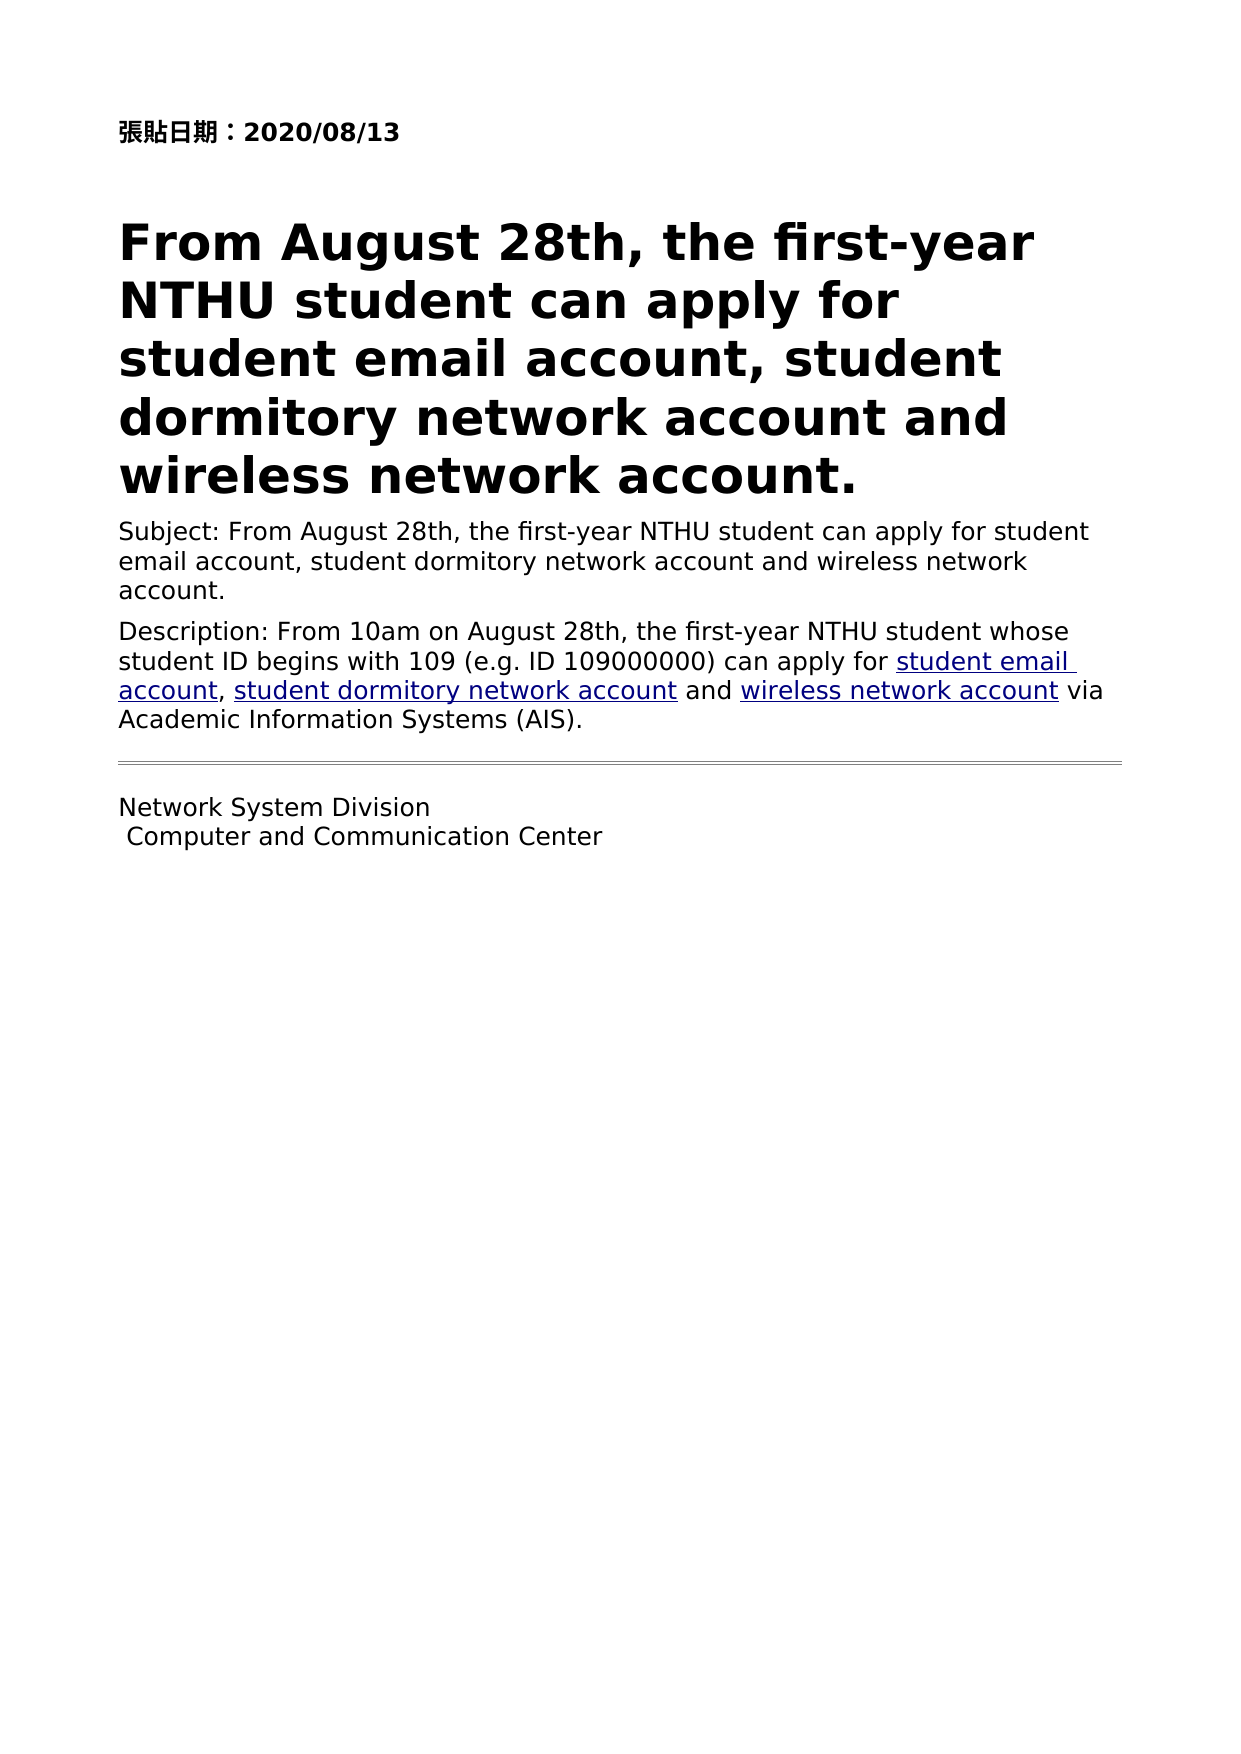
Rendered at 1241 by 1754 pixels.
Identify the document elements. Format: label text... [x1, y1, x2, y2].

text 張貼日期：2020/08/13 [118, 118, 1122, 176]
text Network System Division Computer and Communication Center [118, 793, 1122, 851]
text Subject: From August 28th, the first-year NTHU student can apply for student email account, student dormitory network account and wireless network account. [118, 518, 1122, 605]
subtitle From August 28th, the first-year NTHU student can apply for student email account, student dormitory network account and wireless network account. [118, 214, 1122, 505]
text Description: From 10am on August 28th, the first-year NTHU student whose student ID begins with 109 (e.g. ID 109000000) can apply for student email account, student dormitory network account and wireless network account via Academic Information Systems (AIS). [118, 618, 1122, 734]
